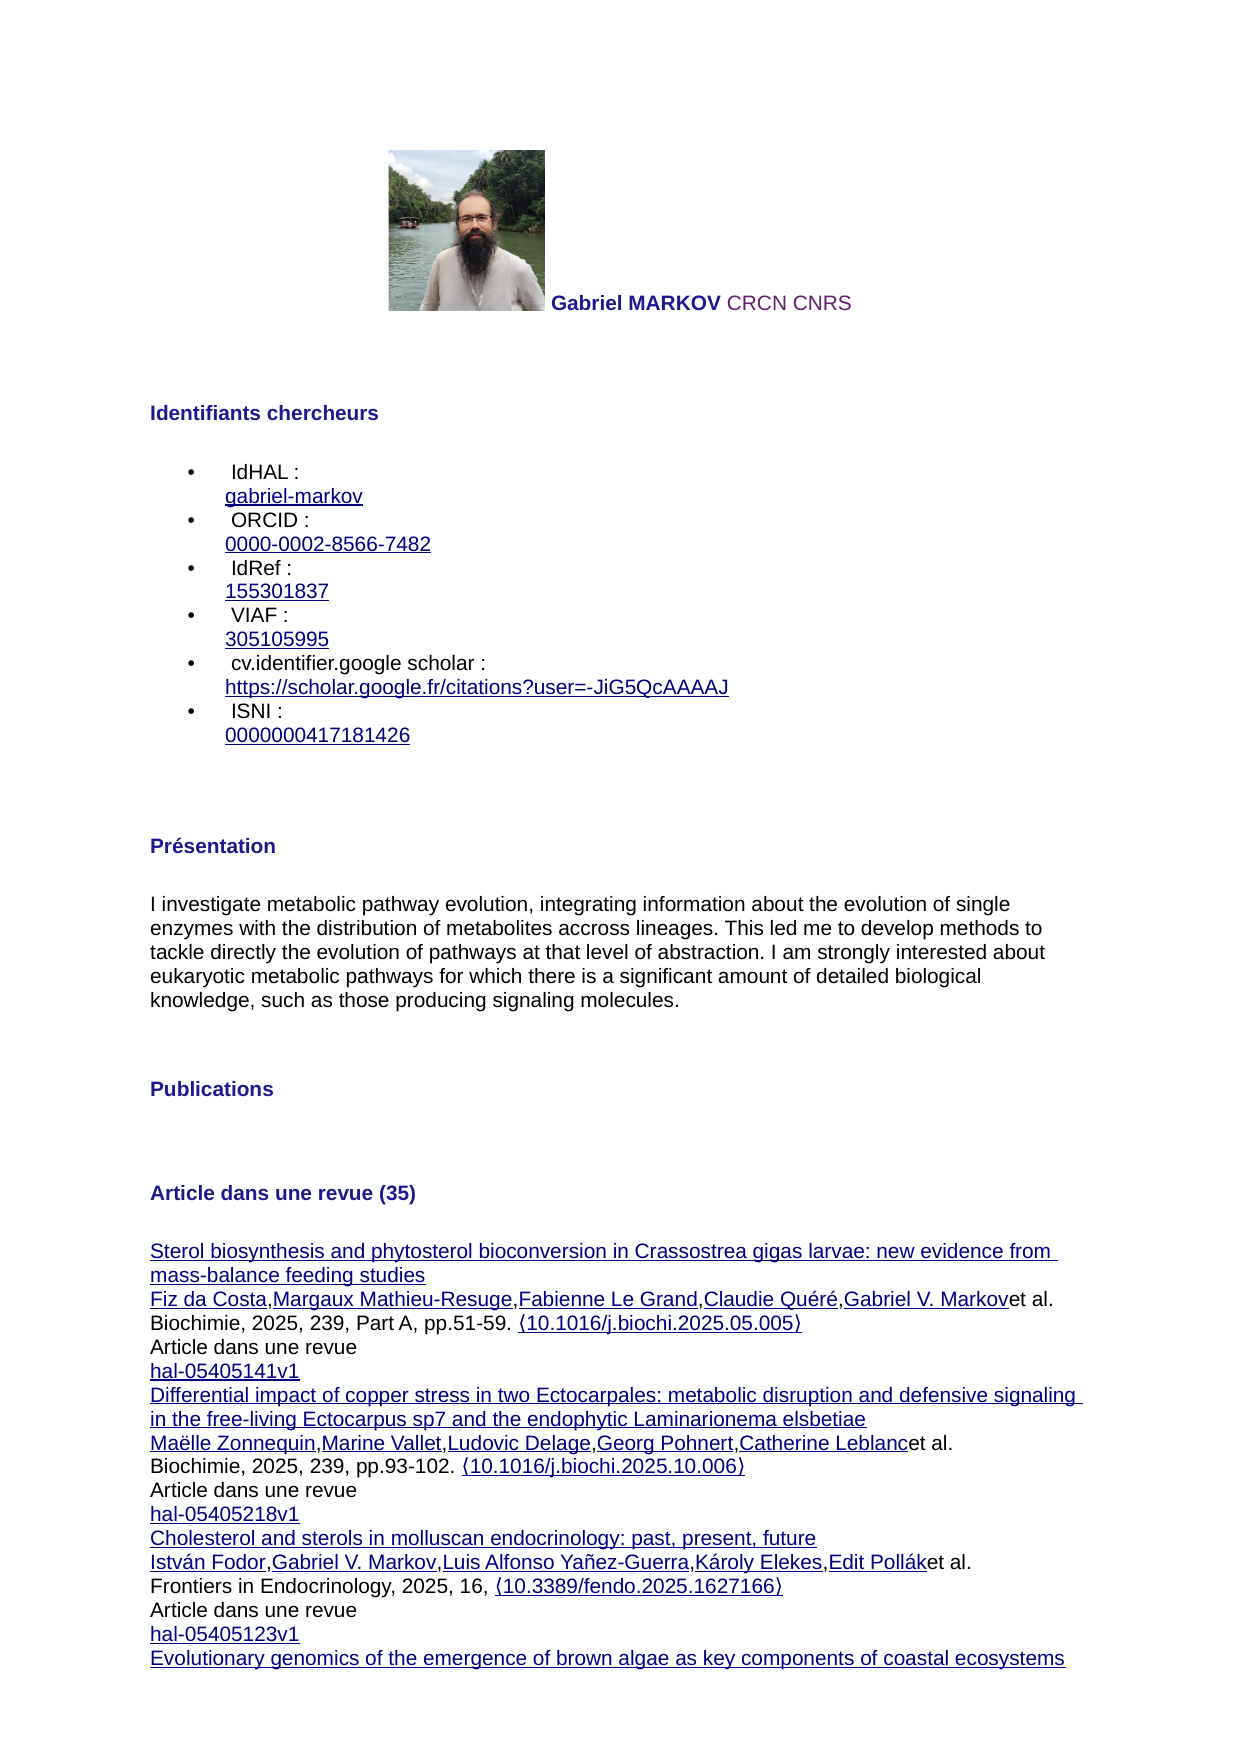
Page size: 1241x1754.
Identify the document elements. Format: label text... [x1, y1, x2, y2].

list 155301837 [187, 579, 1090, 603]
list 0000000417181426 [187, 723, 1090, 747]
list 305105995 [187, 627, 1090, 651]
list gabriel-markov [187, 483, 1090, 507]
list ISNI : [187, 699, 1090, 723]
list IdHAL : [187, 459, 1090, 483]
list VIAF : [187, 603, 1090, 627]
list cv.identifier.google scholar : [187, 651, 1090, 675]
text I investigate metabolic pathway evolution, integrating information about the evolution of single enzymes with the distribution of metabolites accross lineages. This led me to develop methods to tackle directly the evolution of pathways at that level of abstraction. I am strongly interested about eukaryotic metabolic pathways for which there is a significant amount of detailed biological knowledge, such as those producing signaling molecules. [150, 892, 1090, 1012]
subtitle Gabriel MARKOV CRCN CNRS [150, 150, 1090, 315]
subtitle Publications [150, 1077, 1090, 1101]
table_cell Cholesterol and sterols in molluscan endocrinology: past, present, future István Fodor,Gabriel V. Markov,Luis Alfonso Yañez-Guerra,Károly Elekes,Edit Polláket al. Frontiers in Endocrinology, 2025, 16, ⟨10.3389/fendo.2025.1627166⟩ Article dans une revue hal-05405123v1 [150, 1526, 1090, 1646]
table_header Sterol biosynthesis and phytosterol bioconversion in Crassostrea gigas larvae: new evidence from mass-balance feeding studies Fiz da Costa,Margaux Mathieu-Resuge,Fabienne Le Grand,Claudie Quéré,Gabriel V. Markovet al. Biochimie, 2025, 239, Part A, pp.51-59. ⟨10.1016/j.biochi.2025.05.005⟩ Article dans une revue hal-05405141v1 [150, 1239, 1090, 1382]
list ORCID : [187, 507, 1090, 531]
table_cell Evolutionary genomics of the emergence of brown algae as key components of coastal ecosystems [150, 1646, 1090, 1670]
picture [388, 150, 545, 311]
list https://scholar.google.fr/citations?user=-JiG5QcAAAAJ [187, 675, 1090, 699]
subtitle Article dans une revue (35) [150, 1180, 1090, 1204]
table_cell Differential impact of copper stress in two Ectocarpales: metabolic disruption and defensive signaling in the free-living Ectocarpus sp7 and the endophytic Laminarionema elsbetiae Maëlle Zonnequin,Marine Vallet,Ludovic Delage,Georg Pohnert,Catherine Leblancet al. Biochimie, 2025, 239, pp.93-102. ⟨10.1016/j.biochi.2025.10.006⟩ Article dans une revue hal-05405218v1 [150, 1383, 1090, 1526]
list IdRef : [187, 555, 1090, 579]
subtitle Présentation [150, 833, 1090, 857]
subtitle Identifiants chercheurs [150, 401, 1090, 425]
list 0000-0002-8566-7482 [187, 531, 1090, 555]
